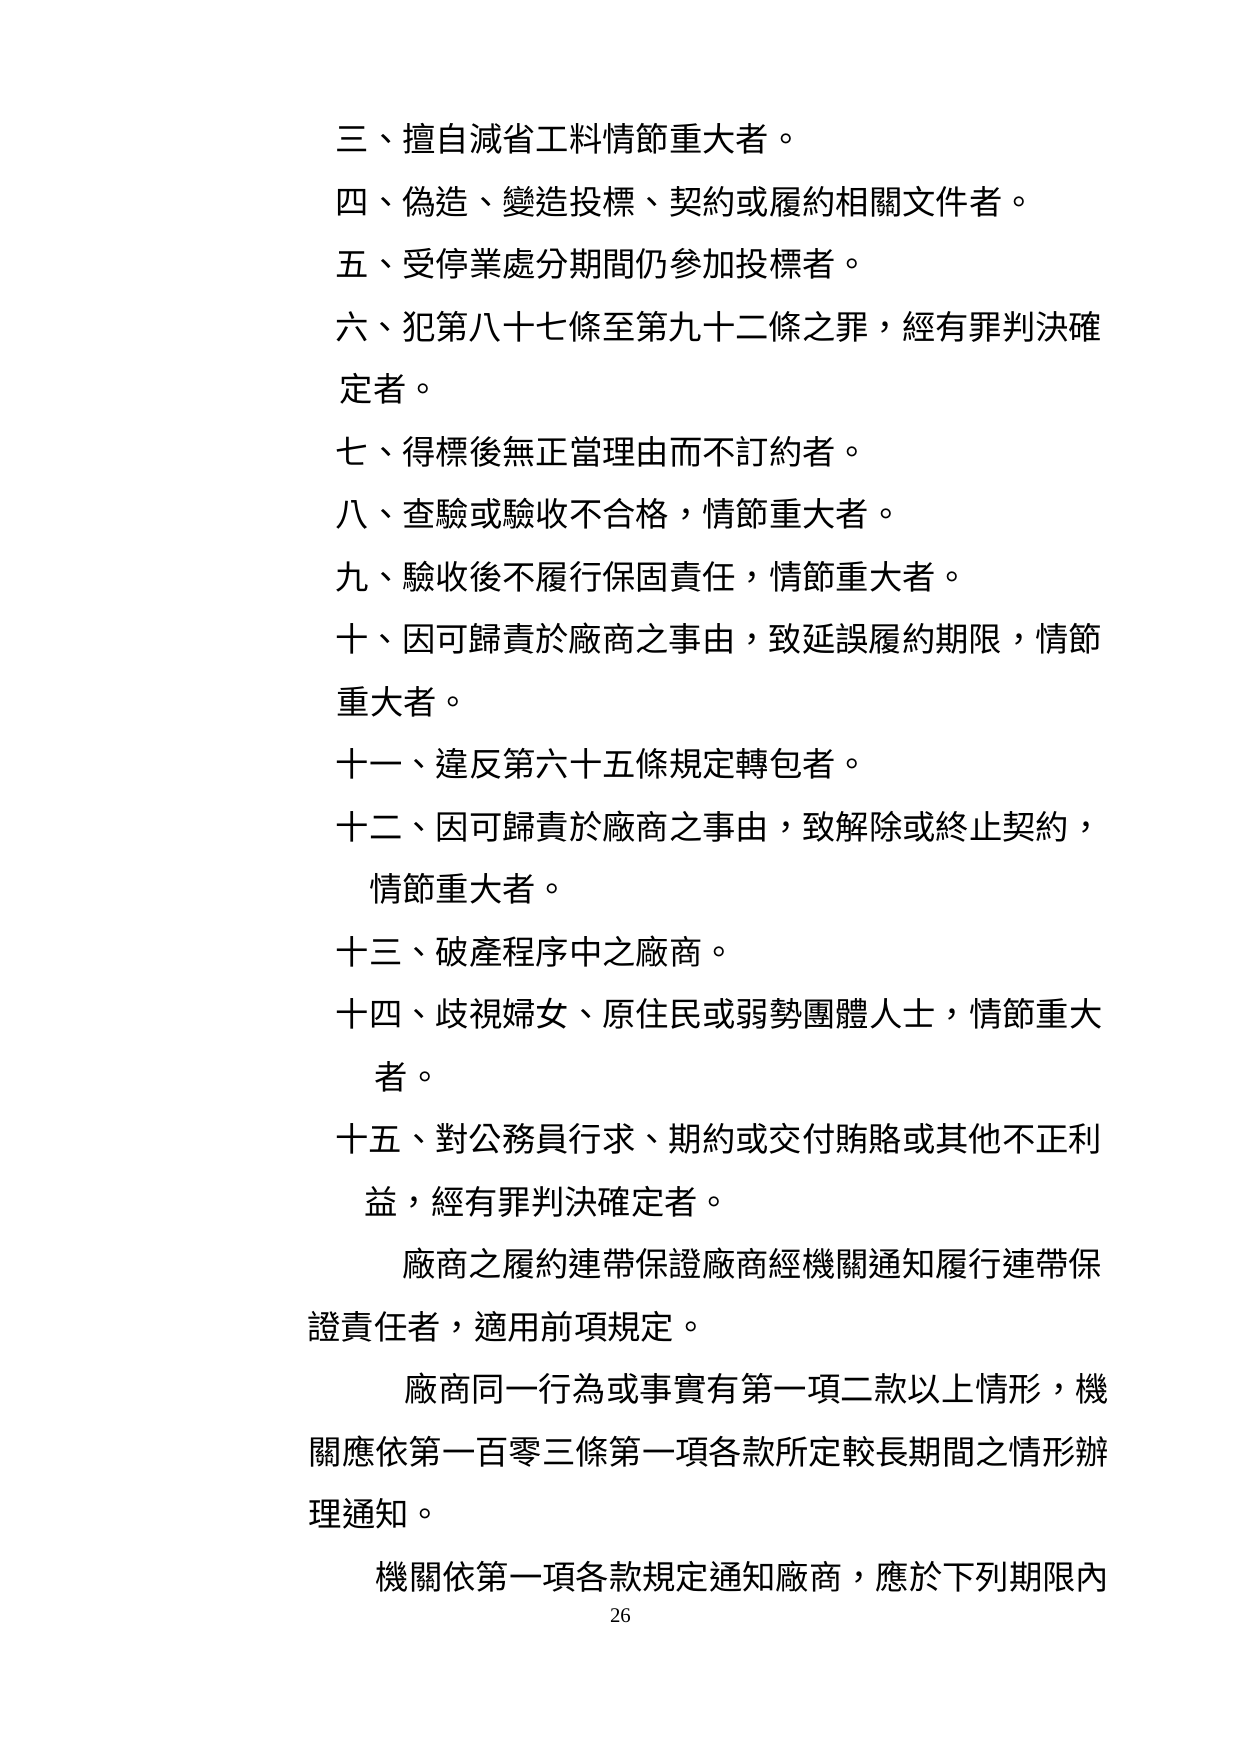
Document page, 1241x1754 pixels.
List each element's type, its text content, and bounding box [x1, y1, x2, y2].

text 十二、因可歸責於廠商之事由，致解除或終止契約，情節重大者。 [156, 783, 1109, 908]
text 八、查驗或驗收不合格，情節重大者。 [156, 471, 1109, 533]
text 廠商同一行為或事實有第一項二款以上情形，機關應依第一百零三條第一項各款所定較長期間之情形辦理通知。 [222, 1346, 1109, 1533]
text 十三、破產程序中之廠商。 [156, 908, 1109, 971]
text 機關依第一項各款規定通知廠商，應於下列期限內 [304, 1533, 1109, 1596]
text 十、因可歸責於廠商之事由，致延誤履約期限，情節重大者。 [155, 596, 1109, 721]
text 五、受停業處分期間仍參加投標者。 [156, 221, 1109, 283]
text 四、偽造、變造投標、契約或履約相關文件者。 [156, 158, 1109, 221]
text 七、得標後無正當理由而不訂約者。 [156, 408, 1109, 471]
text 三、擅自減省工料情節重大者。 [156, 96, 1109, 158]
text 十五、對公務員行求、期約或交付賄賂或其他不正利益，經有罪判決確定者。 [155, 1096, 1109, 1221]
text 廠商之履約連帶保證廠商經機關通知履行連帶保證責任者，適用前項規定。 [222, 1221, 1109, 1346]
text 十四、歧視婦女、原住民或弱勢團體人士，情節重大者。 [156, 971, 1109, 1096]
text 九、驗收後不履行保固責任，情節重大者。 [156, 533, 1109, 596]
text 十一、違反第六十五條規定轉包者。 [156, 721, 1109, 783]
text 六、犯第八十七條至第九十二條之罪，經有罪判決確定者。 [155, 283, 1109, 408]
